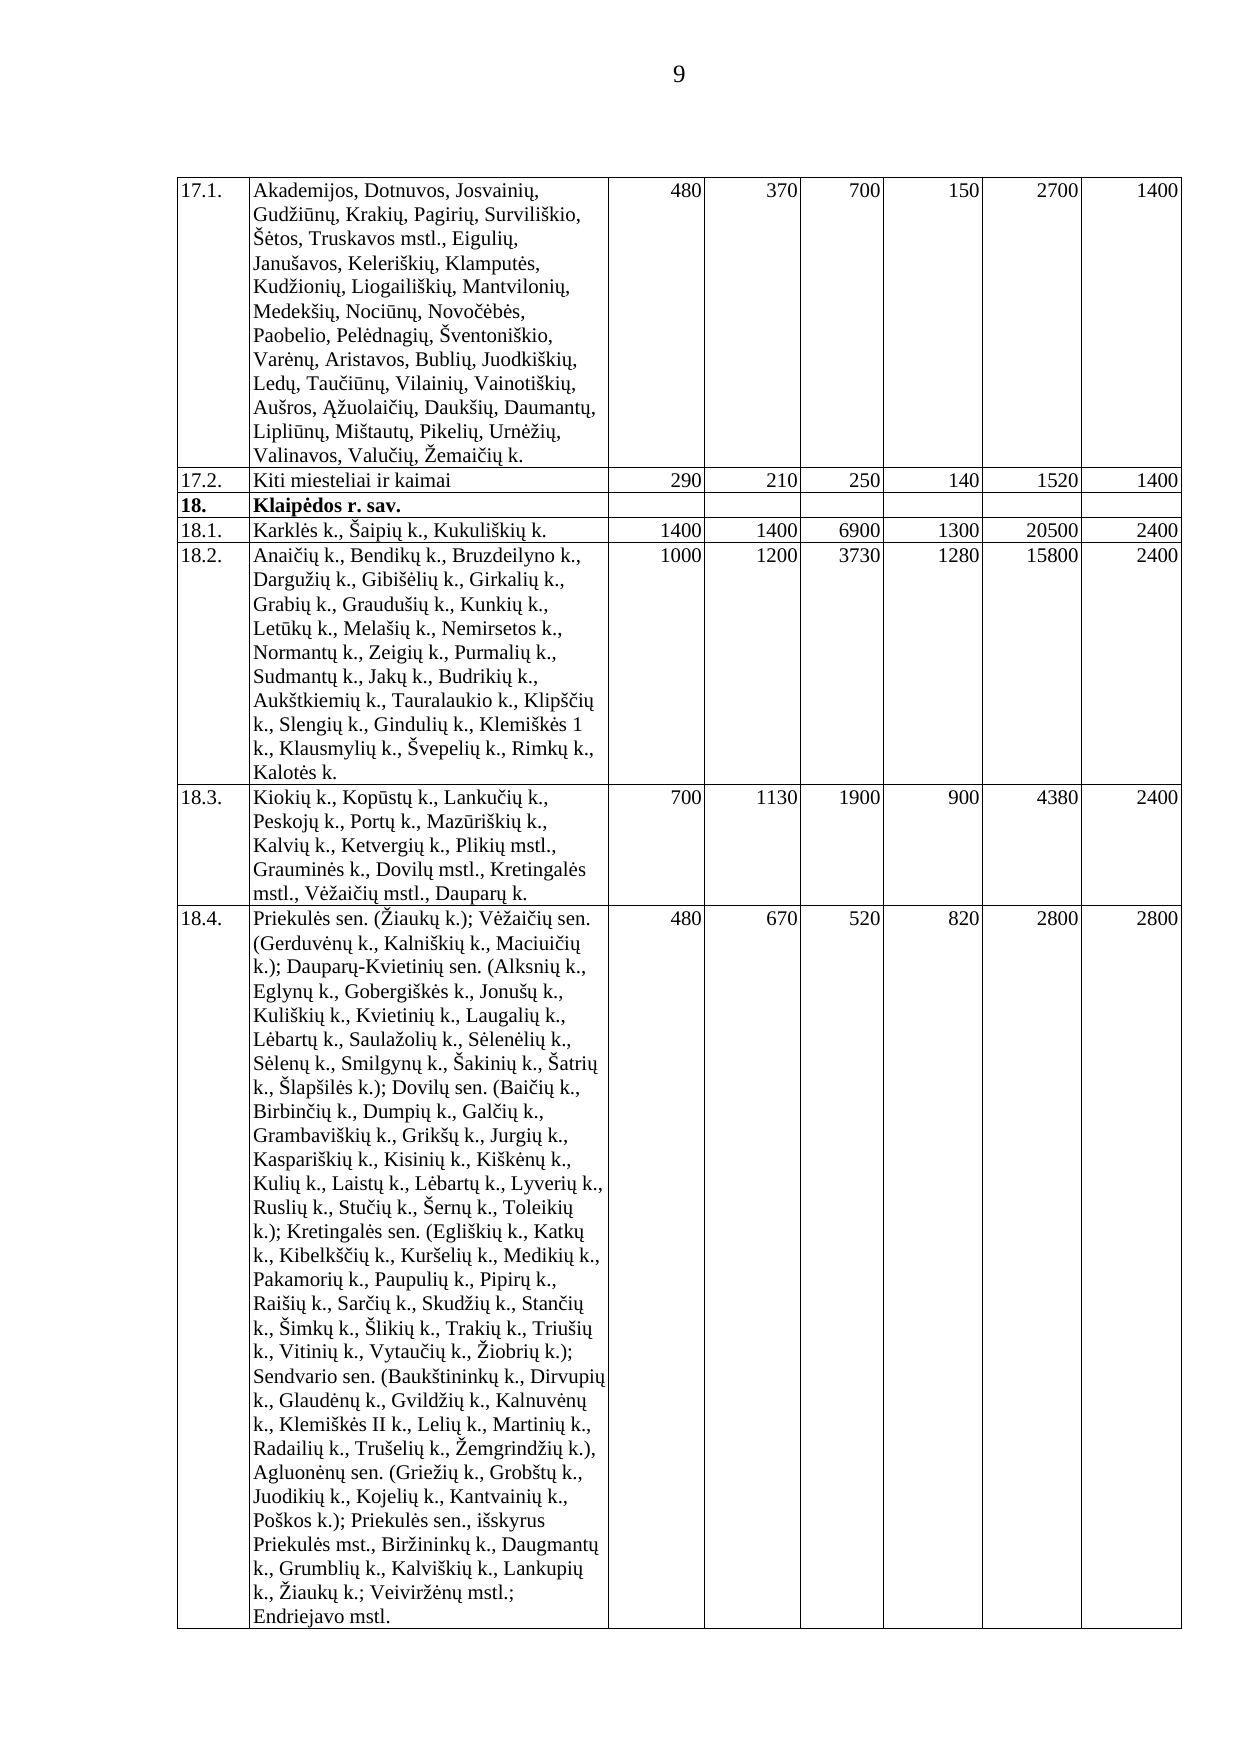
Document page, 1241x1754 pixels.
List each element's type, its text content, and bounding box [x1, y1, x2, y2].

table_cell Anaičių k., Bendikų k., Bruzdeilyno k., Dargužių k., Gibišėlių k., Girkalių k., Grabių k., Graudušių k., Kunkių k., Letūkų k., Melašių k., Nemirsetos k., Normantų k., Zeigių k., Purmalių k., Sudmantų k., Jakų k., Budrikių k., Aukštkiemių k., Tauralaukio k., Klipščių k., Slengių k., Gindulių k., Klemiškės 1 k., Klausmylių k., Švepelių k., Rimkų k., Kalotės k. [250, 543, 608, 784]
table_cell 18.3. [178, 785, 249, 905]
table_cell 1900 [801, 785, 883, 905]
table_cell 2400 [1082, 518, 1181, 542]
table_cell 18.2. [178, 543, 249, 784]
table_cell 18.1. [178, 518, 249, 542]
table_cell [801, 493, 883, 517]
table_cell 2700 [983, 178, 1081, 467]
table_cell 250 [801, 468, 883, 492]
table_cell 140 [884, 468, 982, 492]
table_cell 210 [705, 468, 800, 492]
table_cell 6900 [801, 518, 883, 542]
table_cell 700 [609, 785, 704, 905]
table_cell Klaipėdos r. sav. [250, 493, 608, 517]
table_cell 15800 [983, 543, 1081, 784]
table_cell 2800 [983, 906, 1081, 1628]
table_cell 1400 [705, 518, 800, 542]
table_cell 17.2. [178, 468, 249, 492]
table_cell 290 [609, 468, 704, 492]
table_cell Kiti miesteliai ir kaimai [250, 468, 608, 492]
table_cell 20500 [983, 518, 1081, 542]
table_cell [705, 493, 800, 517]
table_cell 700 [801, 178, 883, 467]
table_cell 3730 [801, 543, 883, 784]
table_cell [884, 493, 982, 517]
table_cell 1000 [609, 543, 704, 784]
table_cell 1280 [884, 543, 982, 784]
table_cell 1400 [1082, 468, 1181, 492]
table_cell 2400 [1082, 785, 1181, 905]
table_cell 150 [884, 178, 982, 467]
table_cell 4380 [983, 785, 1081, 905]
table_cell 1130 [705, 785, 800, 905]
table_cell 18. [178, 493, 249, 517]
table_cell Akademijos, Dotnuvos, Josvainių, Gudžiūnų, Krakių, Pagirių, Surviliškio, Šėtos, Truskavos mstl., Eigulių, Janušavos, Keleriškių, Klamputės, Kudžionių, Liogailiškių, Mantvilonių, Medekšių, Nociūnų, Novočėbės, Paobelio, Pelėdnagių, Šventoniškio, Varėnų, Aristavos, Bublių, Juodkiškių, Ledų, Taučiūnų, Vilainių, Vainotiškių, Aušros, Ąžuolaičių, Daukšių, Daumantų, Lipliūnų, Mištautų, Pikelių, Urnėžių, Valinavos, Valučių, Žemaičių k. [250, 178, 608, 467]
table_cell 18.4. [178, 906, 249, 1628]
table_cell 1300 [884, 518, 982, 542]
table_cell 2800 [1082, 906, 1181, 1628]
table_cell 1200 [705, 543, 800, 784]
table_cell [609, 493, 704, 517]
table_cell 370 [705, 178, 800, 467]
table_cell 1520 [983, 468, 1081, 492]
table_cell 2400 [1082, 543, 1181, 784]
table_cell 1400 [609, 518, 704, 542]
table_cell [1082, 493, 1181, 517]
table_cell Kiokių k., Kopūstų k., Lankučių k., Peskojų k., Portų k., Mazūriškių k., Kalvių k., Ketvergių k., Plikių mstl., Grauminės k., Dovilų mstl., Kretingalės mstl., Vėžaičių mstl., Dauparų k. [250, 785, 608, 905]
table_cell 1400 [1082, 178, 1181, 467]
table_cell 480 [609, 906, 704, 1628]
table_cell 17.1. [178, 178, 249, 467]
table_cell 670 [705, 906, 800, 1628]
table_cell [983, 493, 1081, 517]
table_cell 480 [609, 178, 704, 467]
table_cell Priekulės sen. (Žiaukų k.); Vėžaičių sen. (Gerduvėnų k., Kalniškių k., Maciuičių k.); Dauparų-Kvietinių sen. (Alksnių k., Eglynų k., Gobergiškės k., Jonušų k., Kuliškių k., Kvietinių k., Laugalių k., Lėbartų k., Saulažolių k., Sėlenėlių k., Sėlenų k., Smilgynų k., Šakinių k., Šatrių k., Šlapšilės k.); Dovilų sen. (Baičių k., Birbinčių k., Dumpių k., Galčių k., Grambaviškių k., Grikšų k., Jurgių k., Kaspariškių k., Kisinių k., Kiškėnų k., Kulių k., Laistų k., Lėbartų k., Lyverių k., Ruslių k., Stučių k., Šernų k., Toleikių k.); Kretingalės sen. (Egliškių k., Katkų k., Kibelkščių k., Kuršelių k., Medikių k., Pakamorių k., Paupulių k., Pipirų k., Raišių k., Sarčių k., Skudžių k., Stančių k., Šimkų k., Šlikių k., Trakių k., Triušių k., Vitinių k., Vytaučių k., Žiobrių k.); Sendvario sen. (Baukštininkų k., Dirvupių k., Glaudėnų k., Gvildžių k., Kalnuvėnų k., Klemiškės II k., Lelių k., Martinių k., Radailių k., Trušelių k., Žemgrindžių k.), Agluonėnų sen. (Griežių k., Grobštų k., Juodikių k., Kojelių k., Kantvainių k., Poškos k.); Priekulės sen., išskyrus Priekulės mst., Biržininkų k., Daugmantų k., Grumblių k., Kalviškių k., Lankupių k., Žiaukų k.; Veiviržėnų mstl.; Endriejavo mstl. [250, 906, 608, 1628]
table_cell 520 [801, 906, 883, 1628]
table_cell Karklės k., Šaipių k., Kukuliškių k. [250, 518, 608, 542]
table_cell 900 [884, 785, 982, 905]
table_cell 820 [884, 906, 982, 1628]
